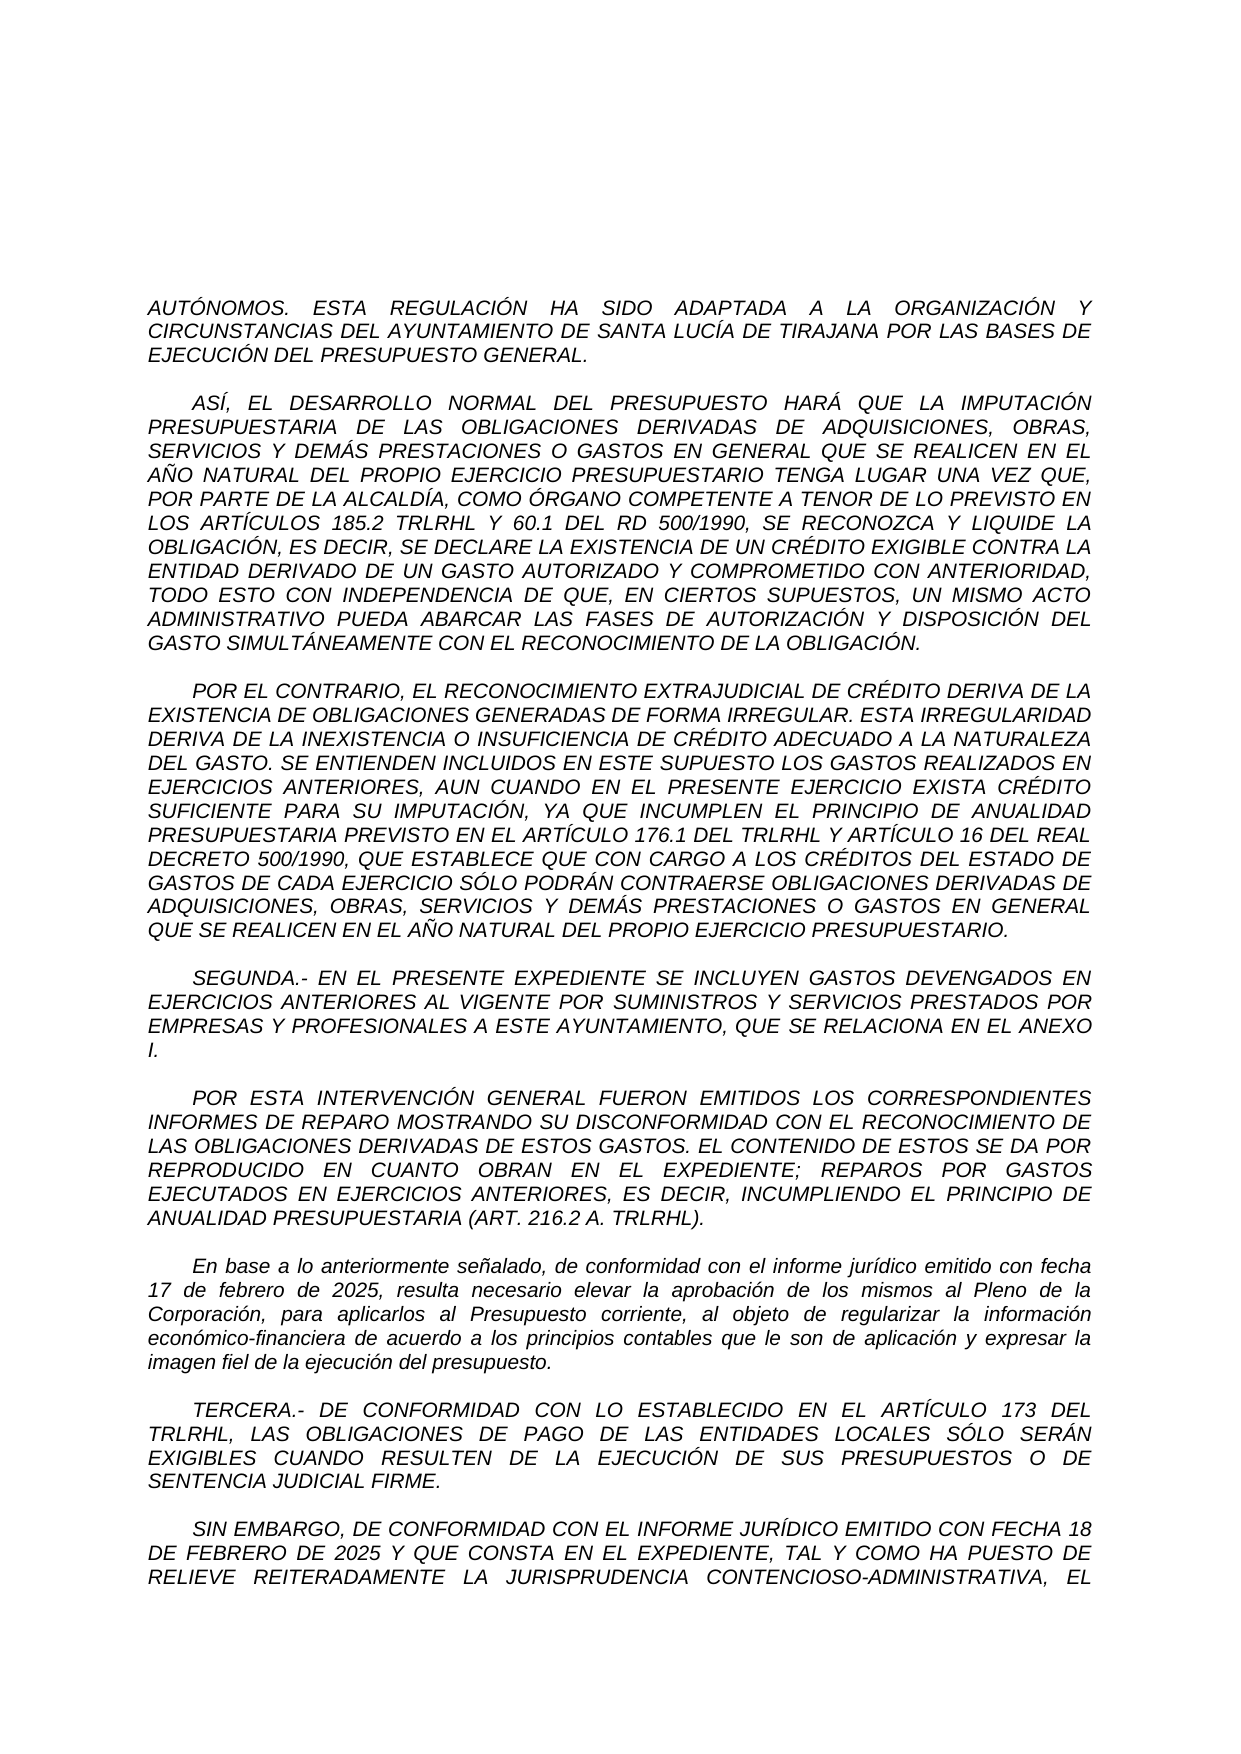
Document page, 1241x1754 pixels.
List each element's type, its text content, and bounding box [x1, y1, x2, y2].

text Autónomos. Esta regulación ha sido adaptada a la organización y circunstancias del Ayuntamiento de Santa Lucía de Tirajana por las Bases de Ejecución del Presupuesto General. [148, 295, 1092, 367]
text En base a lo anteriormente señalado, de conformidad con el informe jurídico emitido con fecha 17 de febrero de 2025, resulta necesario elevar la aprobación de los mismos al Pleno de la Corporación, para aplicarlos al Presupuesto corriente, al objeto de regularizar la información económico-financiera de acuerdo a los principios contables que le son de aplicación y expresar la imagen fiel de la ejecución del presupuesto. [148, 1254, 1092, 1373]
text Así, el desarrollo normal del Presupuesto hará que la imputación presupuestaria de las obligaciones derivadas de adquisiciones, obras, servicios y demás prestaciones o gastos en general que se realicen en el año natural del propio ejercicio presupuestario tenga lugar una vez que, por parte de la Alcaldía, como órgano competente a tenor de lo previsto en los artículos 185.2 TRLRHL y 60.1 del RD 500/1990, se reconozca y liquide la obligación, es decir, se declare la existencia de un crédito exigible contra la Entidad derivado de un gasto autorizado y comprometido con anterioridad, todo esto con independencia de que, en ciertos supuestos, un mismo acto administrativo pueda abarcar las fases de autorización y disposición del gasto simultáneamente con el reconocimiento de la obligación. [148, 391, 1092, 655]
text TERCERA.- De conformidad con lo establecido en el artículo 173 del TRLRHL, las obligaciones de pago de las Entidades locales sólo serán exigibles cuando resulten de la ejecución de sus presupuestos o de sentencia judicial firme. [148, 1397, 1092, 1493]
text Por esta Intervención General fueron emitidos los correspondientes informes de reparo mostrando su disconformidad con el reconocimiento de las obligaciones derivadas de estos gastos. El contenido de estos se da por reproducido en cuanto obran en el expediente; reparos por gastos ejecutados en ejercicios anteriores, es decir, incumpliendo el principio de anualidad presupuestaria (art. 216.2 a. TRLRHL). [148, 1086, 1092, 1230]
text SEGUNDA.- En el presente expediente se incluyen gastos devengados en ejercicios anteriores al vigente por suministros y servicios prestados por empresas y profesionales a este Ayuntamiento, que se relaciona en el Anexo I. [148, 966, 1092, 1062]
text Sin embargo, de conformidad con el Informe Jurídico emitido con fecha 18 de febrero de 2025 y que consta en el expediente, tal y como ha puesto de relieve reiteradamente la jurisprudencia contencioso-administrativa, el [148, 1517, 1092, 1589]
text Por el contrario, el reconocimiento extrajudicial de crédito deriva de la existencia de obligaciones generadas de forma irregular. Esta irregularidad deriva de la inexistencia o insuficiencia de crédito adecuado a la naturaleza del gasto. Se entienden incluidos en este supuesto los gastos realizados en ejercicios anteriores, aun cuando en el presente ejercicio exista crédito suficiente para su imputación, ya que incumplen el principio de anualidad presupuestaria previsto en el artículo 176.1 del TRLRHL y artículo 16 del Real Decreto 500/1990, que establece que con cargo a los créditos del estado de gastos de cada ejercicio sólo podrán contraerse obligaciones derivadas de adquisiciones, obras, servicios y demás prestaciones o gastos en general que se realicen en el año natural del propio ejercicio presupuestario. [148, 679, 1092, 942]
